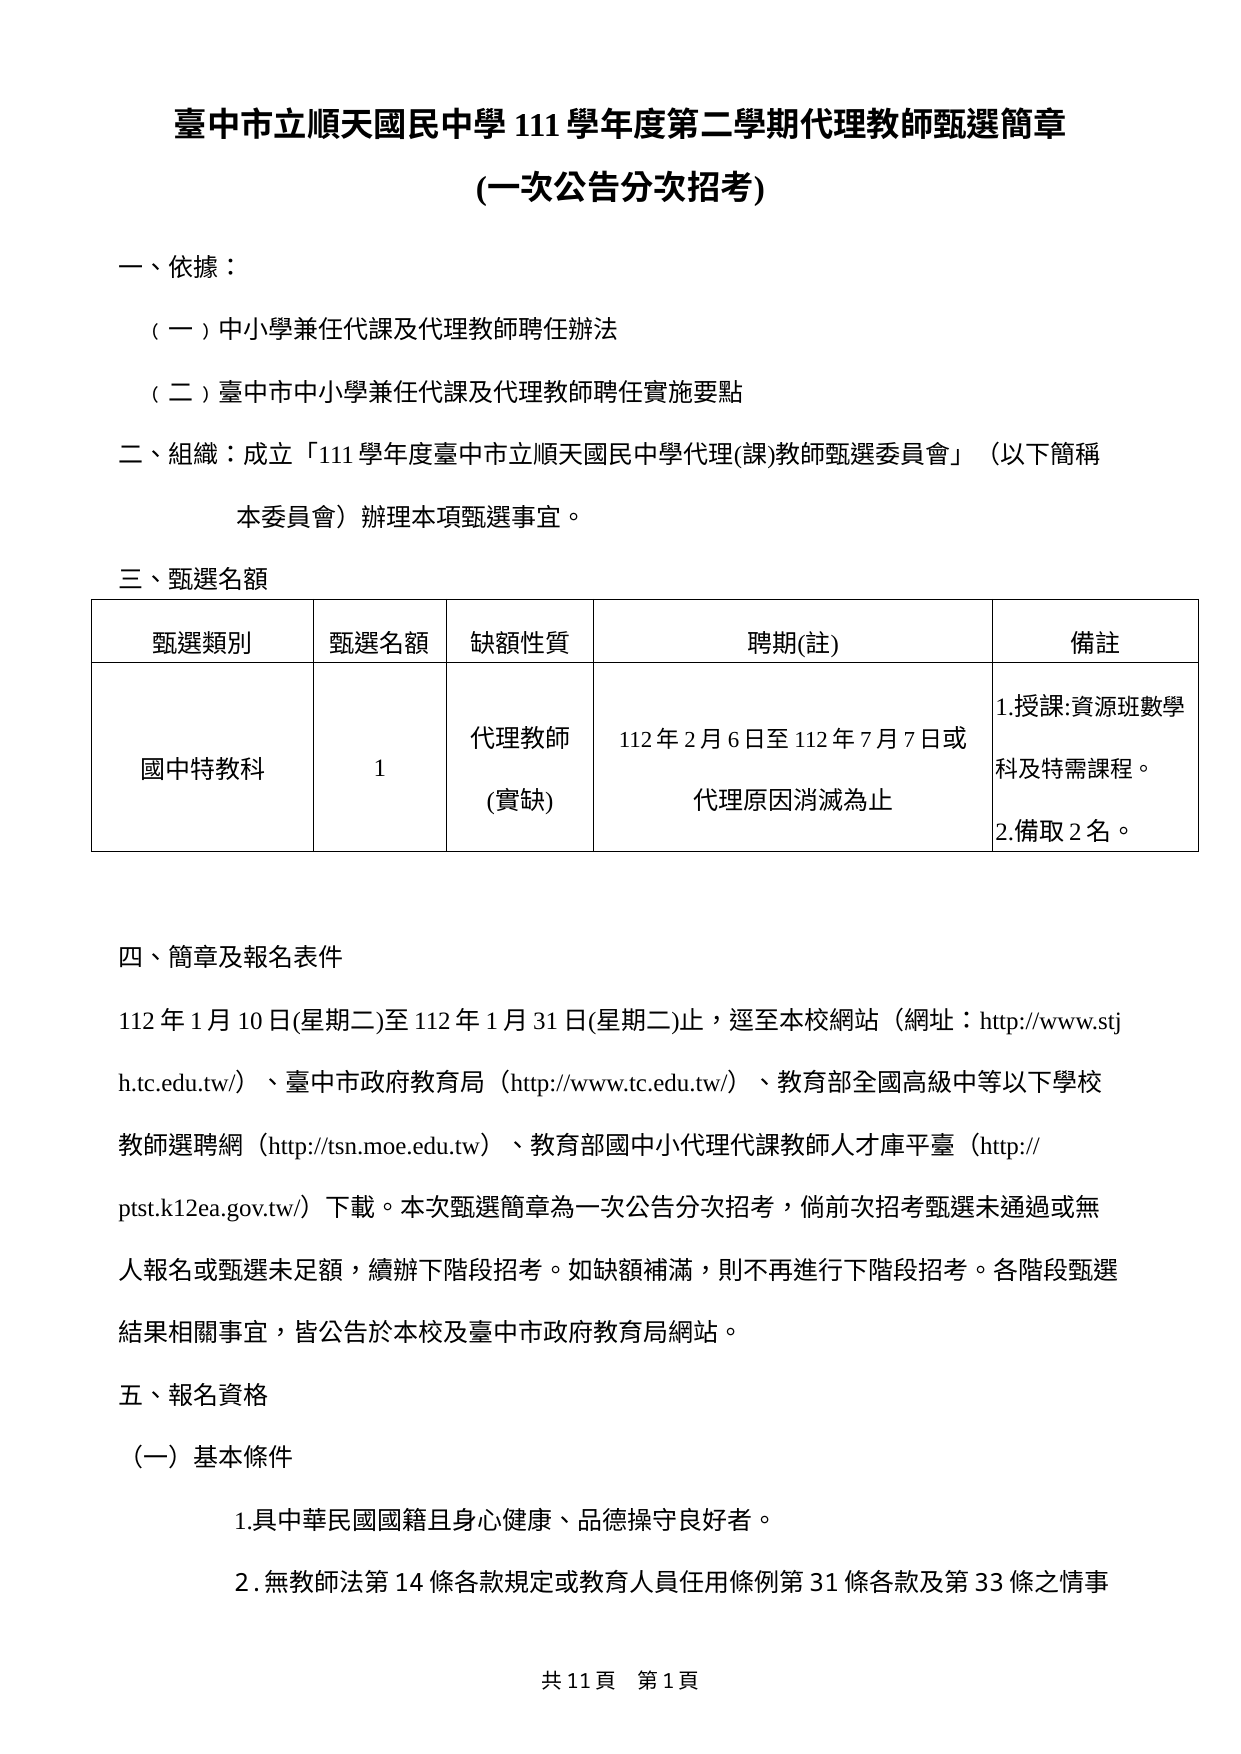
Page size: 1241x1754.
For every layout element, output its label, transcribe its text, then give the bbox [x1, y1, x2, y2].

table_cell 1.授課:資源班數學科及特需課程。 2.備取2名。 [993, 663, 1198, 851]
text ﹙一﹚中小學兼任代課及代理教師聘任辦法 [143, 286, 1122, 349]
table_header 甄選名額 [314, 600, 446, 662]
table_header 備註 [993, 600, 1198, 662]
text 五、報名資格 [118, 1352, 1122, 1414]
text （一）基本條件 [118, 1414, 1122, 1477]
text 2.無教師法第14條各款規定或教育人員任用條例第31條各款及第33條之情事 [234, 1539, 1122, 1602]
table_cell 代理教師 (實缺) [447, 663, 593, 851]
text 二、組織：成立「111學年度臺中市立順天國民中學代理(課)教師甄選委員會」（以下簡稱本委員會）辦理本項甄選事宜。 [118, 411, 1122, 536]
text 臺中市立順天國民中學111學年度第二學期代理教師甄選簡章 [118, 81, 1122, 143]
table_header 甄選類別 [92, 600, 313, 662]
table_cell 1 [314, 663, 446, 851]
table_header 缺額性質 [447, 600, 593, 662]
text 四、簡章及報名表件 112年1月10日(星期二)至112年1月31日(星期二)止，逕至本校網站（網址：http://www.stjh.tc.edu.tw/）、臺中市政府教育局（http://www.tc.edu.tw/）、教育部全國高級中等以下學校教師選聘網（http://tsn.moe.edu.tw）、教育部國中小代理代課教師人才庫平臺（http://ptst.k12ea.gov.tw/）下載。本次甄選簡章為一次公告分次招考，倘前次招考甄選未通過或無人報名或甄選未足額，續辦下階段招考。如缺額補滿，則不再進行下階段招考。各階段甄選結果相關事宜，皆公告於本校及臺中市政府教育局網站。 [118, 914, 1122, 1352]
text 一、依據： [118, 224, 1122, 286]
table_header 聘期(註) [594, 600, 992, 662]
text (一次公告分次招考) [118, 143, 1122, 206]
table_cell 國中特教科 [92, 663, 313, 851]
text 1.具中華民國國籍且身心健康、品德操守良好者。 [221, 1477, 1122, 1539]
text 三、甄選名額 [118, 536, 1122, 599]
text ﹙二﹚臺中市中小學兼任代課及代理教師聘任實施要點 [143, 349, 1122, 411]
table_cell 112年2月6日至112年7月7日或 代理原因消滅為止 [594, 663, 992, 851]
